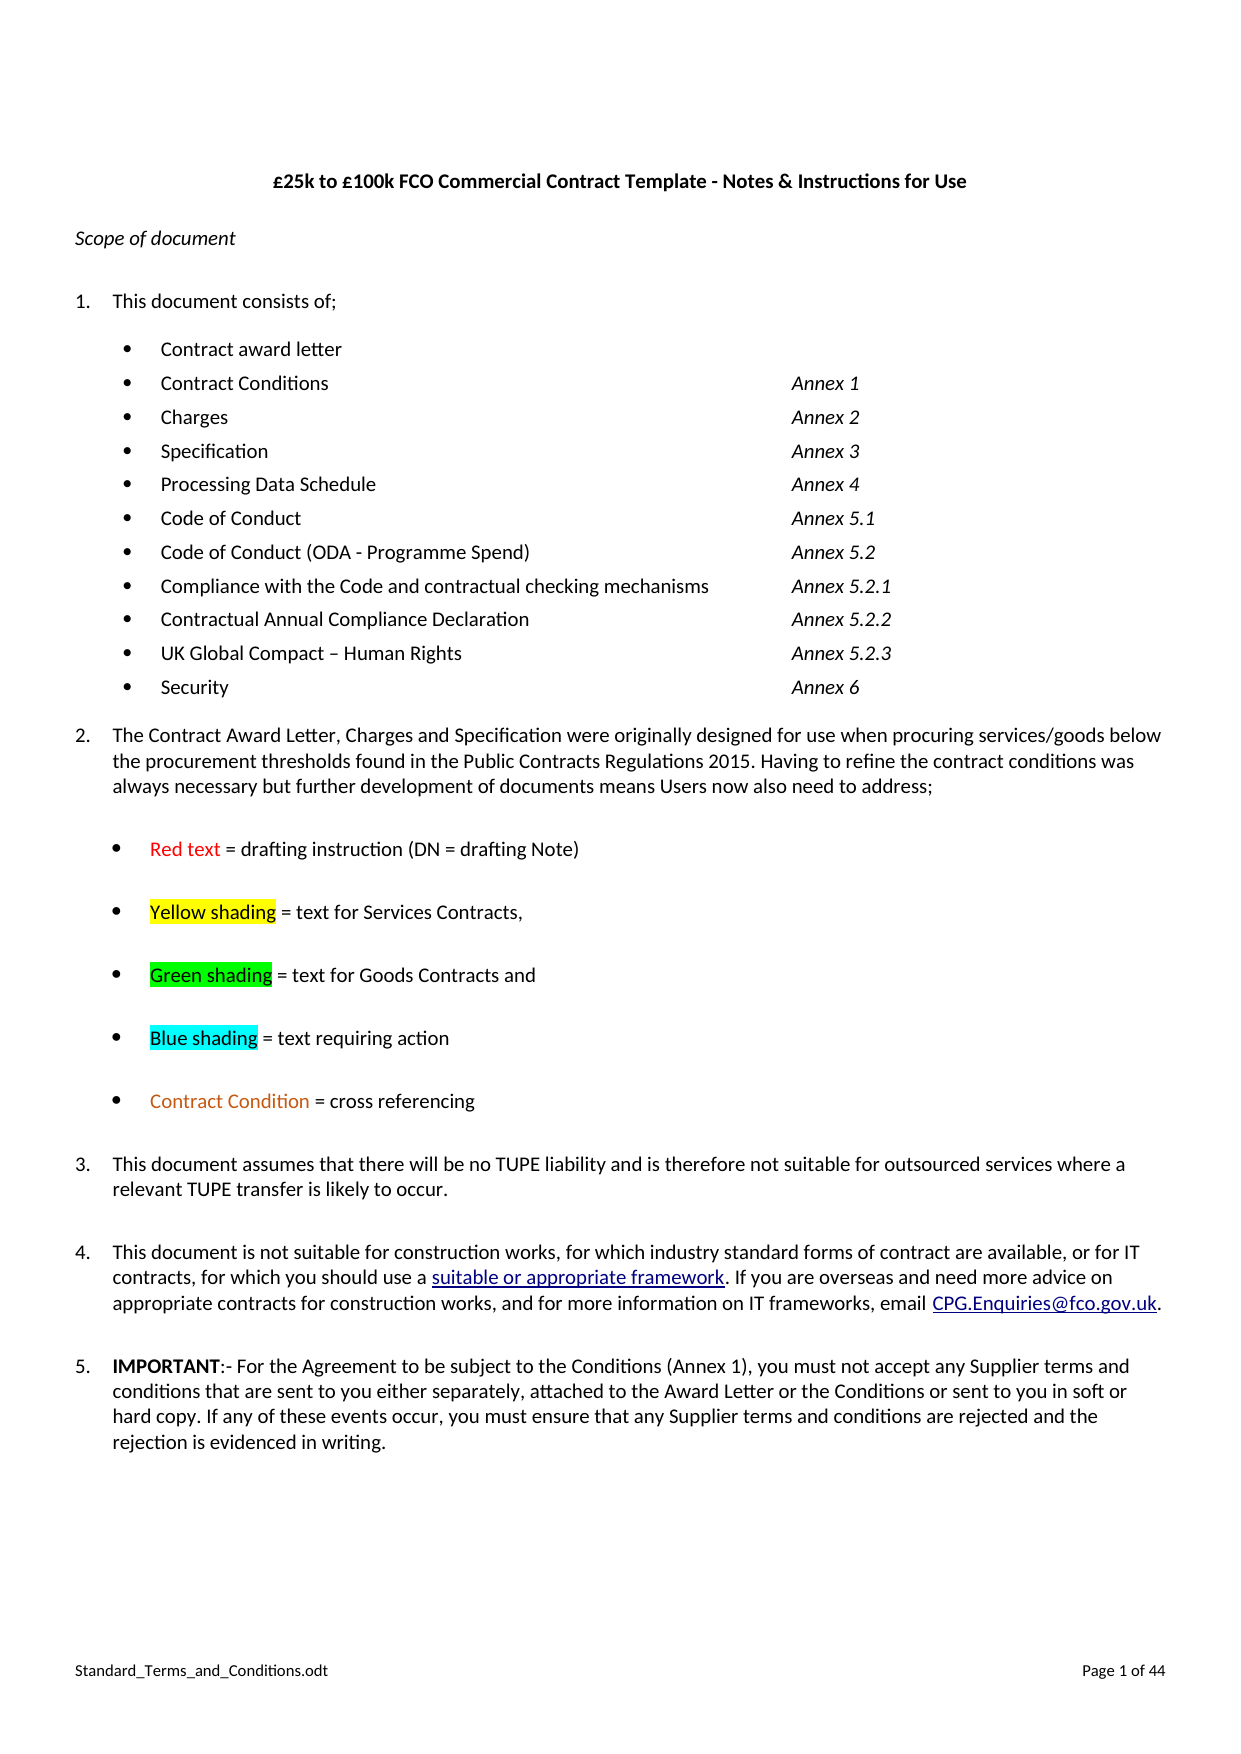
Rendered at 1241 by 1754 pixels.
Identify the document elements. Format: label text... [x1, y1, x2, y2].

table_cell Compliance with the Code and contractual checking mechanisms [112, 569, 780, 602]
table_cell Annex 5.2 [780, 535, 1178, 569]
list Green shading = text for Goods Contracts and [112, 962, 1165, 987]
list Contract Condition = cross referencing [112, 1088, 1165, 1113]
table_cell Contract Conditions [112, 366, 780, 400]
list 5. IMPORTANT:- For the Agreement to be subject to the Conditions (Annex 1), you must not accept any Supplier terms and conditions that are sent to you either separately, attached to the Award Letter or the Conditions or sent to you in soft or hard copy. If any of these events occur, you must ensure that any Supplier terms and conditions are rejected and the rejection is evidenced in writing. [75, 1353, 1165, 1454]
list 3. This document assumes that there will be no TUPE liability and is therefore not suitable for outsourced services where a relevant TUPE transfer is likely to occur. [75, 1151, 1165, 1202]
table_cell Annex 4 [780, 468, 1178, 501]
table_cell Annex 5.2.2 [780, 603, 1178, 636]
table_cell Annex 6 [780, 670, 1178, 704]
list 4. This document is not suitable for construction works, for which industry standard forms of contract are available, or for IT contracts, for which you should use a suitable or appropriate framework. If you are overseas and need more advice on appropriate contracts for construction works, and for more information on IT frameworks, email CPG.Enquiries@fco.gov.uk. [75, 1239, 1165, 1315]
table_cell Security [112, 670, 780, 704]
table_cell Code of Conduct (ODA - Programme Spend) [112, 535, 780, 569]
text Scope of document [75, 225, 1165, 251]
table_cell Processing Data Schedule [112, 468, 780, 501]
table_header [780, 333, 1178, 366]
table_cell Annex 3 [780, 434, 1178, 467]
table_cell Annex 2 [780, 400, 1178, 434]
list Yellow shading = text for Services Contracts, [112, 899, 1165, 924]
list Blue shading = text requiring action [112, 1025, 1165, 1050]
table_cell Code of Conduct [112, 501, 780, 535]
table_header Contract award letter [112, 333, 780, 366]
list 1. This document consists of; [75, 288, 1165, 314]
text £25k to £100k FCO Commercial Contract Template - Notes & Instructions for Use [75, 169, 1165, 194]
list 2. The Contract Award Letter, Charges and Specification were originally designed for use when procuring services/goods below the procurement thresholds found in the Public Contracts Regulations 2015. Having to refine the contract conditions was always necessary but further development of documents means Users now also need to address; [75, 722, 1165, 799]
table_cell Specification [112, 434, 780, 467]
table_cell Annex 5.1 [780, 501, 1178, 535]
table_cell Annex 5.2.3 [780, 636, 1178, 670]
table_cell Annex 5.2.1 [780, 569, 1178, 602]
list Red text = drafting instruction (DN = drafting Note) [112, 836, 1165, 862]
table_cell Contractual Annual Compliance Declaration [112, 603, 780, 636]
table_cell Annex 1 [780, 366, 1178, 400]
table_cell Charges [112, 400, 780, 434]
table_cell UK Global Compact – Human Rights [112, 636, 780, 670]
